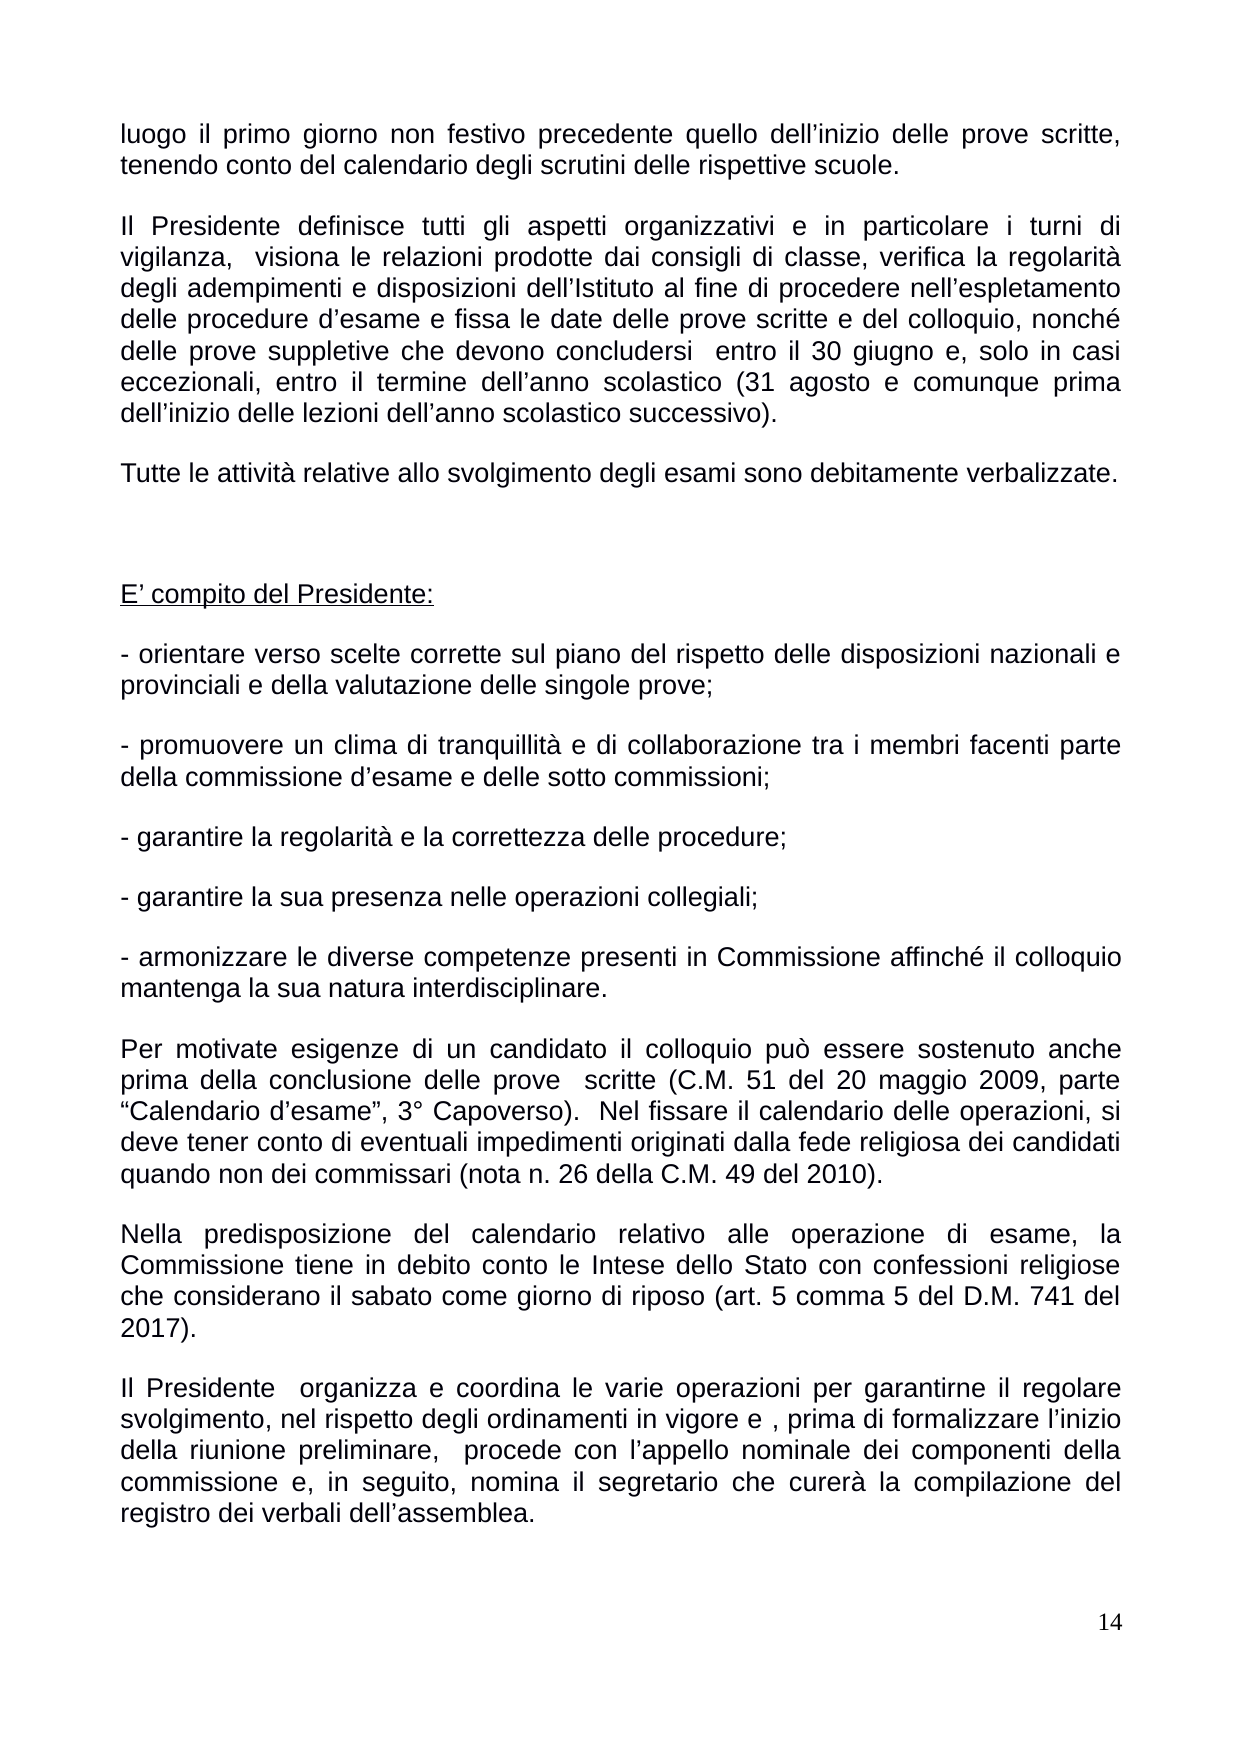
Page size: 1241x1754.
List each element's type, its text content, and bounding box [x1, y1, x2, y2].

text - promuovere un clima di tranquillità e di collaborazione tra i membri facenti parte della commissione d’esame e delle sotto commissioni; [120, 729, 1122, 792]
text Tutte le attività relative allo svolgimento degli esami sono debitamente verbalizzate. [120, 457, 1122, 488]
text - armonizzare le diverse competenze presenti in Commissione affinché il colloquio mantenga la sua natura interdisciplinare. [120, 941, 1122, 1004]
text - garantire la sua presenza nelle operazioni collegiali; [120, 881, 1122, 912]
text luogo il primo giorno non festivo precedente quello dell’inizio delle prove scritte, tenendo conto del calendario degli scrutini delle rispettive scuole. [120, 118, 1122, 181]
text Per motivate esigenze di un candidato il colloquio può essere sostenuto anche prima della conclusione delle prove scritte (C.M. 51 del 20 maggio 2009, parte “Calendario d’esame”, 3° Capoverso). Nel fissare il calendario delle operazioni, si deve tener conto di eventuali impedimenti originati dalla fede religiosa dei candidati quando non dei commissari (nota n. 26 della C.M. 49 del 2010). [120, 1033, 1122, 1189]
text Nella predisposizione del calendario relativo alle operazione di esame, la Commissione tiene in debito conto le Intese dello Stato con confessioni religiose che considerano il sabato come giorno di riposo (art. 5 comma 5 del D.M. 741 del 2017). [120, 1218, 1122, 1343]
text E’ compito del Presidente: [120, 578, 1122, 609]
text - garantire la regolarità e la correttezza delle procedure; [120, 821, 1122, 852]
text - orientare verso scelte corrette sul piano del rispetto delle disposizioni nazionali e provinciali e della valutazione delle singole prove; [120, 638, 1122, 700]
text Il Presidente organizza e coordina le varie operazioni per garantirne il regolare svolgimento, nel rispetto degli ordinamenti in vigore e , prima di formalizzare l’inizio della riunione preliminare, procede con l’appello nominale dei componenti della commissione e, in seguito, nomina il segretario che curerà la compilazione del registro dei verbali dell’assemblea. [120, 1372, 1122, 1528]
text Il Presidente definisce tutti gli aspetti organizzativi e in particolare i turni di vigilanza, visiona le relazioni prodotte dai consigli di classe, verifica la regolarità degli adempimenti e disposizioni dell’Istituto al fine di procedere nell’espletamento delle procedure d’esame e fissa le date delle prove scritte e del colloquio, nonché delle prove suppletive che devono concludersi entro il 30 giugno e, solo in casi eccezionali, entro il termine dell’anno scolastico (31 agosto e comunque prima dell’inizio delle lezioni dell’anno scolastico successivo). [120, 209, 1122, 428]
